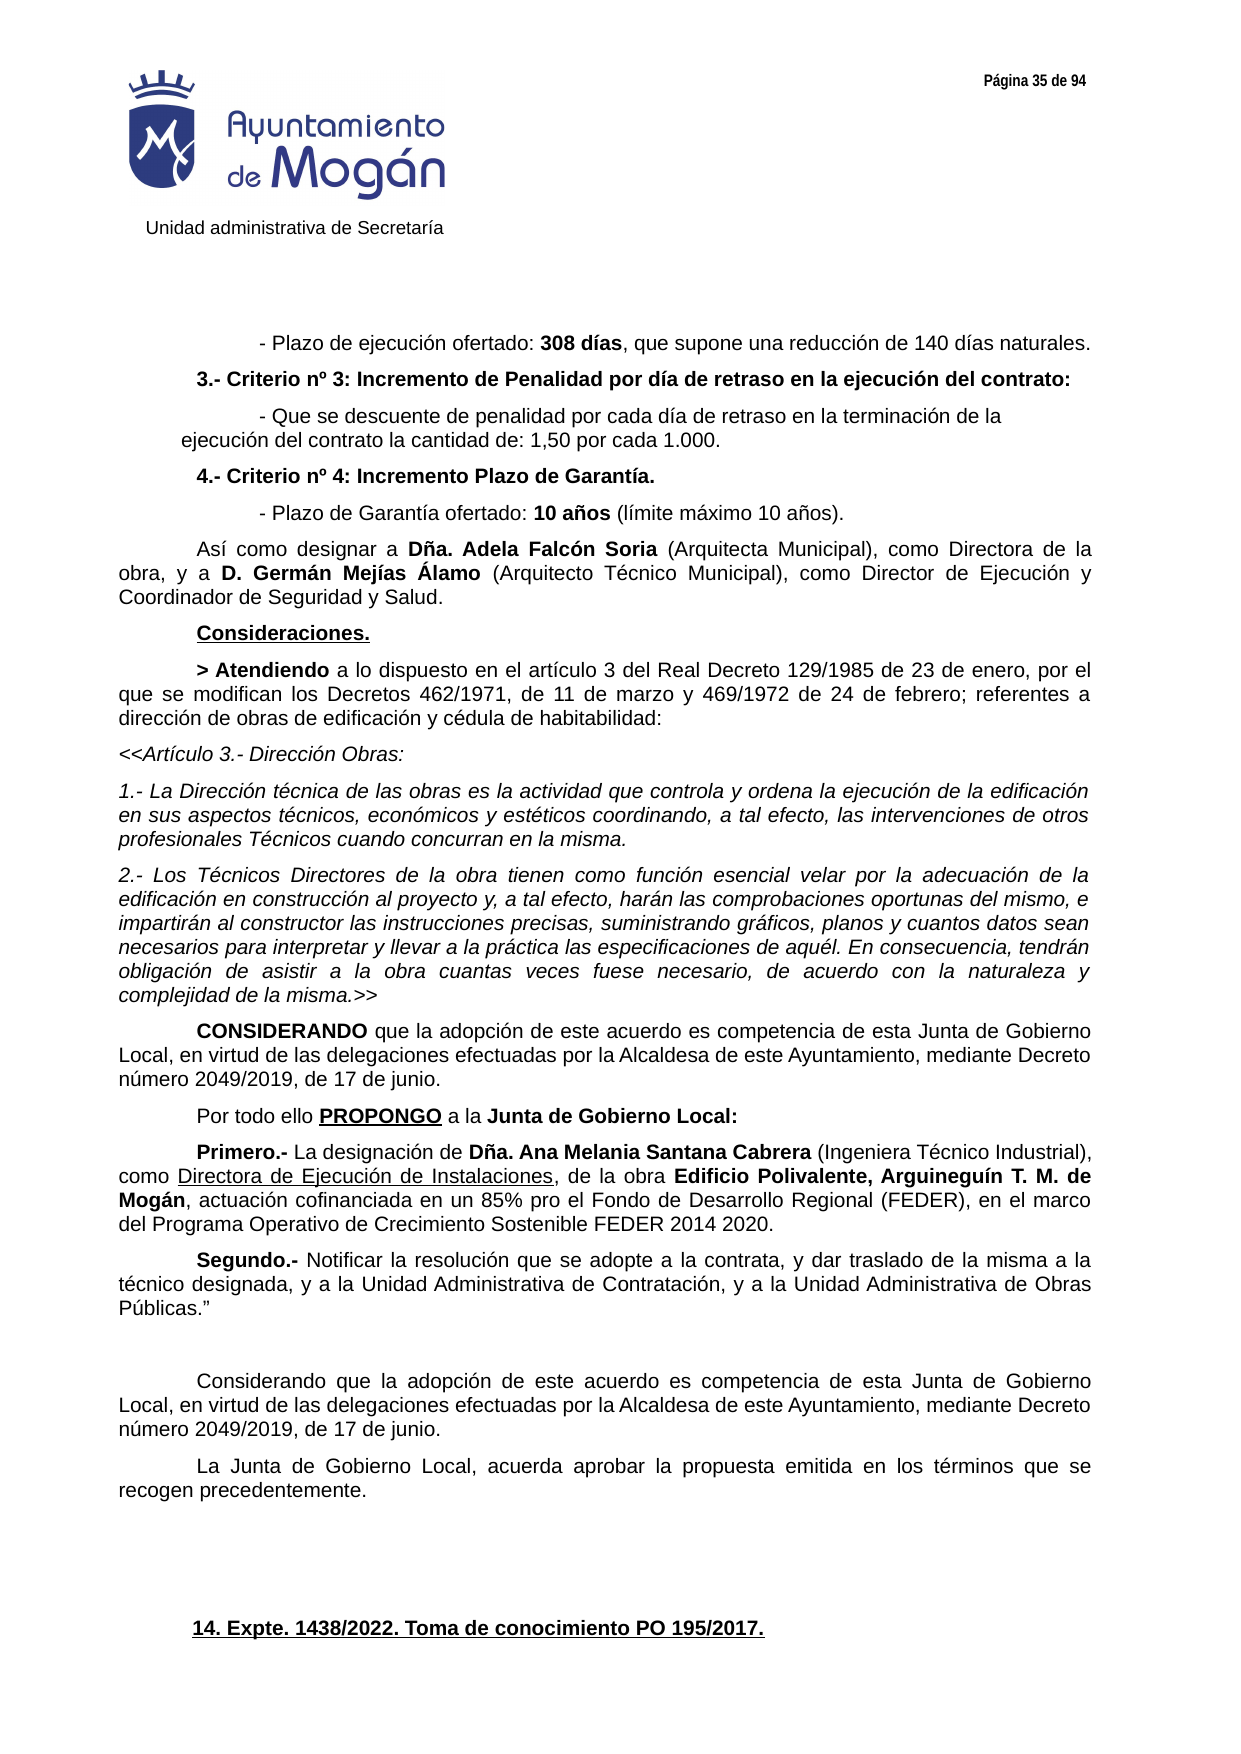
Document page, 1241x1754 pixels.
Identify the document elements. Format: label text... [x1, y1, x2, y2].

text 14. Expte. 1438/2022. Toma de conocimiento PO 195/2017. [118, 1616, 1092, 1640]
text - Plazo de ejecución ofertado: 308 días, que supone una reducción de 140 días naturales. [181, 331, 1092, 354]
text La Junta de Gobierno Local, acuerda aprobar la propuesta emitida en los términos que se recogen precedentemente. [118, 1453, 1092, 1501]
text CONSIDERANDO que la adopción de este acuerdo es competencia de esta Junta de Gobierno Local, en virtud de las delegaciones efectuadas por la Alcaldesa de este Ayuntamiento, mediante Decreto número 2049/2019, de 17 de junio. [118, 1019, 1092, 1091]
text Por todo ello PROPONGO a la Junta de Gobierno Local: [118, 1103, 1092, 1127]
text Considerando que la adopción de este acuerdo es competencia de esta Junta de Gobierno Local, en virtud de las delegaciones efectuadas por la Alcaldesa de este Ayuntamiento, mediante Decreto número 2049/2019, de 17 de junio. [118, 1369, 1092, 1441]
text 4.- Criterio nº 4: Incremento Plazo de Garantía. [118, 464, 1092, 488]
text > Atendiendo a lo dispuesto en el artículo 3 del Real Decreto 129/1985 de 23 de enero, por el que se modifican los Decretos 462/1971, de 11 de marzo y 469/1972 de 24 de febrero; referentes a dirección de obras de edificación y cédula de habitabilidad: [118, 658, 1092, 729]
text - Que se descuente de penalidad por cada día de retraso en la terminación de la ejecución del contrato la cantidad de: 1,50 por cada 1.000. [181, 403, 1092, 451]
text Primero.- La designación de Dña. Ana Melania Santana Cabrera (Ingeniera Técnico Industrial), como Directora de Ejecución de Instalaciones, de la obra Edificio Polivalente, Arguineguín T. M. de Mogán, actuación cofinanciada en un 85% pro el Fondo de Desarrollo Regional (FEDER), en el marco del Programa Operativo de Crecimiento Sostenible FEDER 2014 2020. [118, 1140, 1092, 1236]
text Así como designar a Dña. Adela Falcón Soria (Arquitecta Municipal), como Directora de la obra, y a D. Germán Mejías Álamo (Arquitecto Técnico Municipal), como Director de Ejecución y Coordinador de Seguridad y Salud. [118, 537, 1092, 609]
text Consideraciones. [118, 621, 1092, 645]
text <<Artículo 3.- Dirección Obras: [118, 742, 1092, 766]
text 2.- Los Técnicos Directores de la obra tienen como función esencial velar por la adecuación de la edificación en construcción al proyecto y, a tal efecto, harán las comprobaciones oportunas del mismo, e impartirán al constructor las instrucciones precisas, suministrando gráficos, planos y cuantos datos sean necesarios para interpretar y llevar a la práctica las especificaciones de aquél. En consecuencia, tendrán obligación de asistir a la obra cuantas veces fuese necesario, de acuerdo con la naturaleza y complejidad de la misma.>> [118, 863, 1092, 1007]
text - Plazo de Garantía ofertado: 10 años (límite máximo 10 años). [181, 500, 1092, 524]
text 3.- Criterio nº 3: Incremento de Penalidad por día de retraso en la ejecución del contrato: [118, 367, 1092, 391]
text Segundo.- Notificar la resolución que se adopte a la contrata, y dar traslado de la misma a la técnico designada, y a la Unidad Administrativa de Contratación, y a la Unidad Administrativa de Obras Públicas.” [118, 1248, 1092, 1320]
text 1.- La Dirección técnica de las obras es la actividad que controla y ordena la ejecución de la edificación en sus aspectos técnicos, económicos y estéticos coordinando, a tal efecto, las intervenciones de otros profesionales Técnicos cuando concurran en la misma. [118, 778, 1092, 850]
picture [128, 70, 445, 206]
